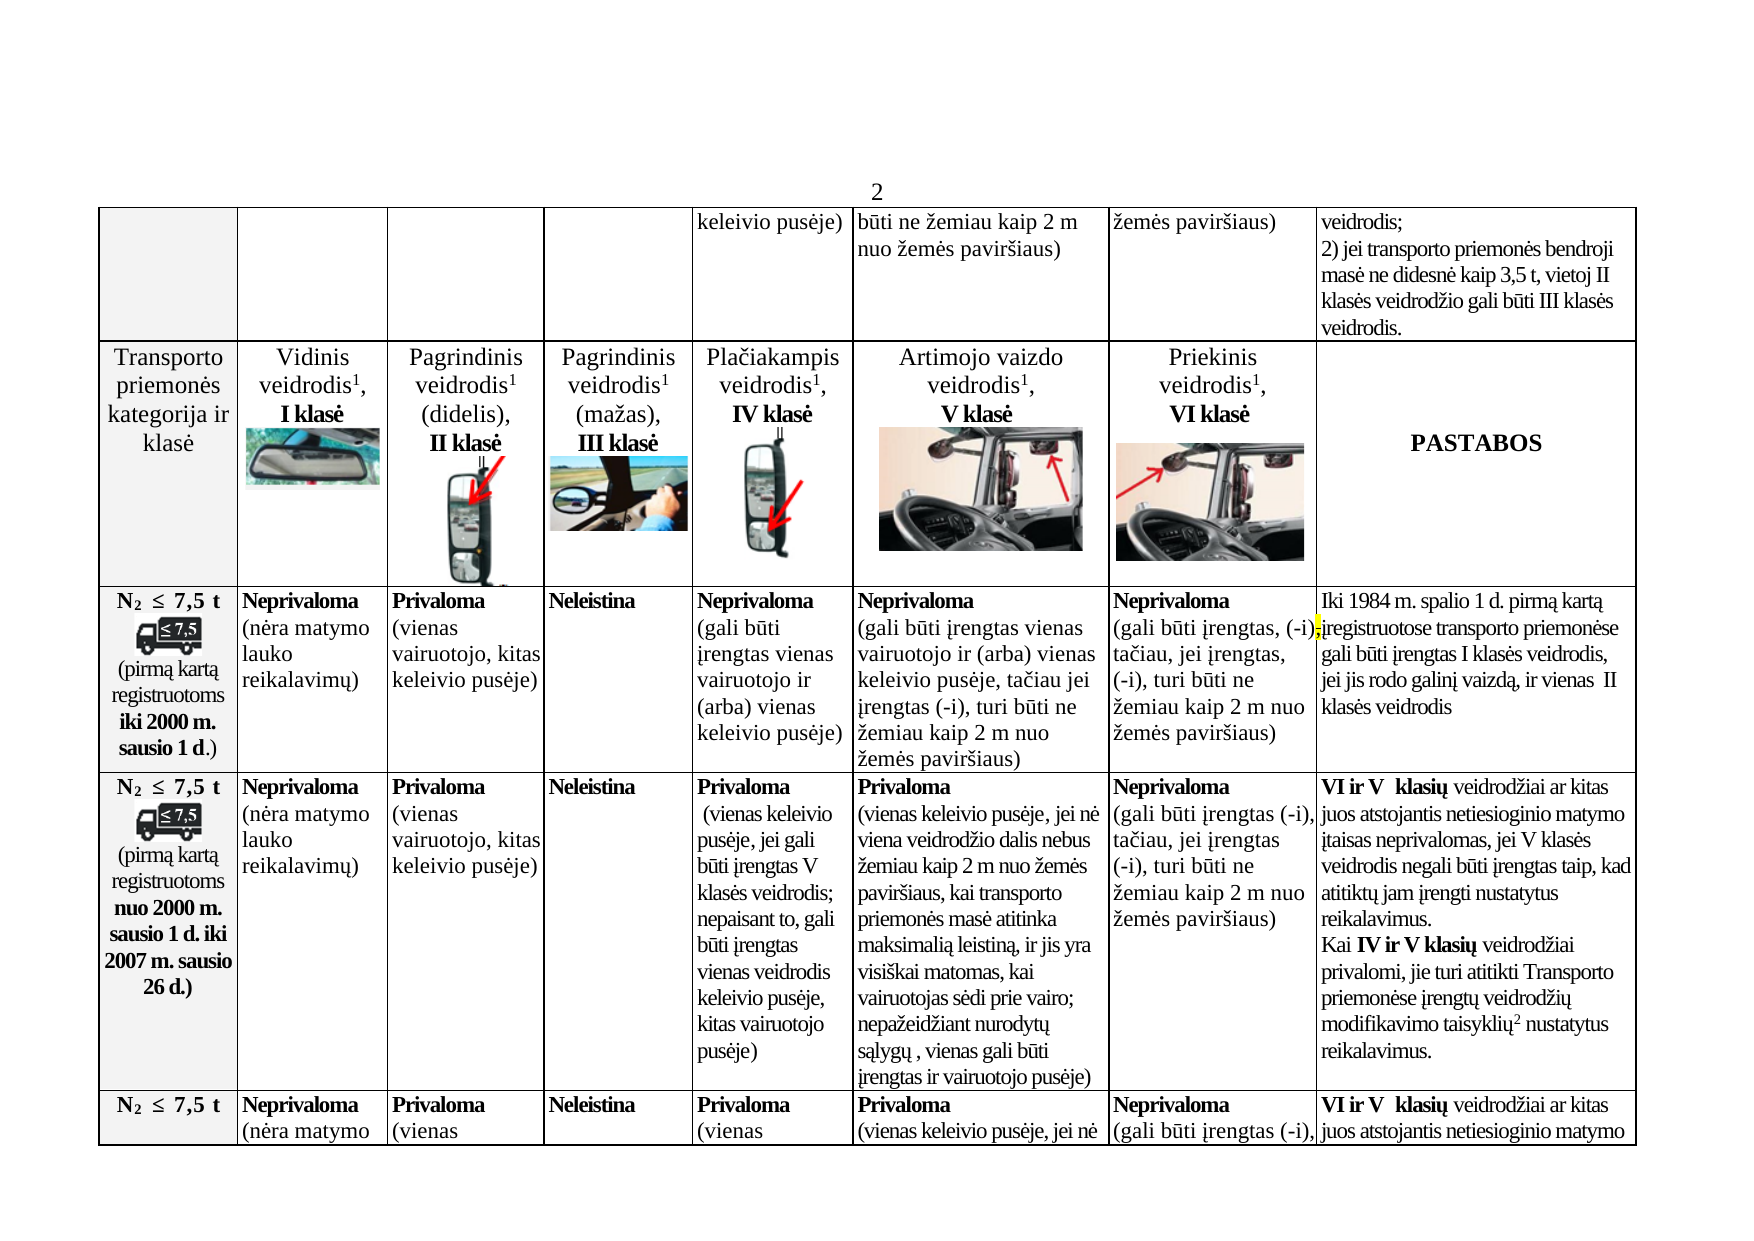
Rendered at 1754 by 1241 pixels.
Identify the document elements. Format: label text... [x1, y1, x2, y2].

table_cell Neprivaloma (nėra matymo [238, 1091, 387, 1144]
table_cell Neleistina [545, 773, 692, 1089]
table_cell Plačiakampis veidrodis1, IV klasė [693, 342, 852, 586]
table_cell Pagrindinis veidrodis1 (mažas), III klasė [545, 342, 692, 586]
table_cell Neleistina [545, 587, 692, 772]
table_cell Neprivaloma (nėra matymo lauko reikalavimų) [238, 587, 387, 772]
table_cell [1637, 207, 1655, 340]
table_cell Priekinis veidrodis1, VI klasė [1110, 342, 1316, 586]
table_cell Privaloma (vienas [693, 1091, 852, 1144]
table_cell [388, 208, 543, 340]
table_cell Transporto priemonės kategorija ir klasė [100, 342, 237, 586]
table_cell žemės paviršiaus) [1110, 208, 1316, 340]
table_cell veidrodis; 2) jei transporto priemonės bendroji masė ne didesnė kaip 3,5 t, vietoj II klasės veidrodžio gali būti III klasės veidrodis. [1317, 208, 1635, 340]
table_cell Neprivaloma (gali būti įrengtas (-i), [1110, 1091, 1316, 1144]
table_cell [1637, 586, 1655, 772]
table_cell N2 ≤ 7,5 t (pirmą kartą registruotoms nuo 2000 m. sausio 1 d. iki 2007 m. sausio 26 d.) [100, 773, 237, 1089]
table_cell Neleistina [545, 1091, 692, 1144]
table_cell Neprivaloma (gali būti įrengtas vienas vairuotojo ir (arba) vienas keleivio pusėje, tačiau jei įrengtas (-i), turi būti ne žemiau kaip 2 m nuo žemės paviršiaus) [854, 587, 1108, 772]
table_cell Iki 1984 m. spalio 1 d. pirmą kartą įregistruotose transporto priemonėse gali būti įrengtas I klasės veidrodis, jei jis rodo galinį vaizdą, ir vienas II klasės veidrodis [1317, 587, 1635, 772]
table_cell būti ne žemiau kaip 2 m nuo žemės paviršiaus) [854, 208, 1108, 340]
table_cell N2 ≤ 7,5 t [100, 1091, 237, 1144]
table_cell Artimojo vaizdo veidrodis1, V klasė [854, 342, 1108, 586]
table_cell N2 ≤ 7,5 t (pirmą kartą registruotoms iki 2000 m. sausio 1 d.) [100, 587, 237, 772]
table_cell Privaloma (vienas keleivio pusėje, jei nė [854, 1091, 1108, 1144]
table_cell VI ir V klasių veidrodžiai ar kitas juos atstojantis netiesioginio matymo įtaisas neprivalomas, jei V klasės veidrodis negali būti įrengtas taip, kad atitiktų jam įrengti nustatytus reikalavimus. Kai IV ir V klasių veidrodžiai privalomi, jie turi atitikti Transporto priemonėse įrengtų veidrodžių modifikavimo taisyklių2 nustatytus reikalavimus. [1317, 773, 1635, 1089]
table_cell Privaloma (vienas keleivio pusėje, jei gali būti įrengtas V klasės veidrodis; nepaisant to, gali būti įrengtas vienas veidrodis keleivio pusėje, kitas vairuotojo pusėje) [693, 773, 852, 1089]
table_cell Privaloma (vienas vairuotojo, kitas keleivio pusėje) [388, 587, 543, 772]
table_cell [1637, 1090, 1655, 1144]
table_cell Neprivaloma (nėra matymo lauko reikalavimų) [238, 773, 387, 1089]
table_cell Neprivaloma (gali būti įrengtas vienas vairuotojo ir (arba) vienas keleivio pusėje) [693, 587, 852, 772]
table_cell [100, 208, 237, 340]
table_cell PASTABOS [1317, 342, 1635, 586]
table_cell [238, 208, 387, 340]
table_cell Vidinis veidrodis1, I klasė [238, 342, 387, 586]
table_cell Privaloma (vienas vairuotojo, kitas keleivio pusėje) [388, 773, 543, 1089]
table_cell Privaloma (vienas keleivio pusėje, jei nė viena veidrodžio dalis nebus žemiau kaip 2 m nuo žemės paviršiaus, kai transporto priemonės masė atitinka maksimalią leistiną, ir jis yra visiškai matomas, kai vairuotojas sėdi prie vairo; nepažeidžiant nurodytų sąlygų , vienas gali būti įrengtas ir vairuotojo pusėje) [854, 773, 1108, 1089]
table_cell Pagrindinis veidrodis1 (didelis), II klasė [388, 342, 543, 586]
table_cell Neprivaloma (gali būti įrengtas (-i), tačiau, jei įrengtas (-i), turi būti ne žemiau kaip 2 m nuo žemės paviršiaus) [1110, 773, 1316, 1089]
table_cell Neprivaloma (gali būti įrengtas, (-i), tačiau, jei įrengtas, (-i), turi būti ne žemiau kaip 2 m nuo žemės paviršiaus) [1110, 587, 1316, 772]
table_cell [1637, 772, 1655, 1089]
table_cell [1637, 340, 1655, 586]
table_cell [545, 208, 692, 340]
table_cell VI ir V klasių veidrodžiai ar kitas juos atstojantis netiesioginio matymo [1317, 1091, 1635, 1144]
table_cell Privaloma (vienas [388, 1091, 543, 1144]
table_cell keleivio pusėje) [693, 208, 852, 340]
